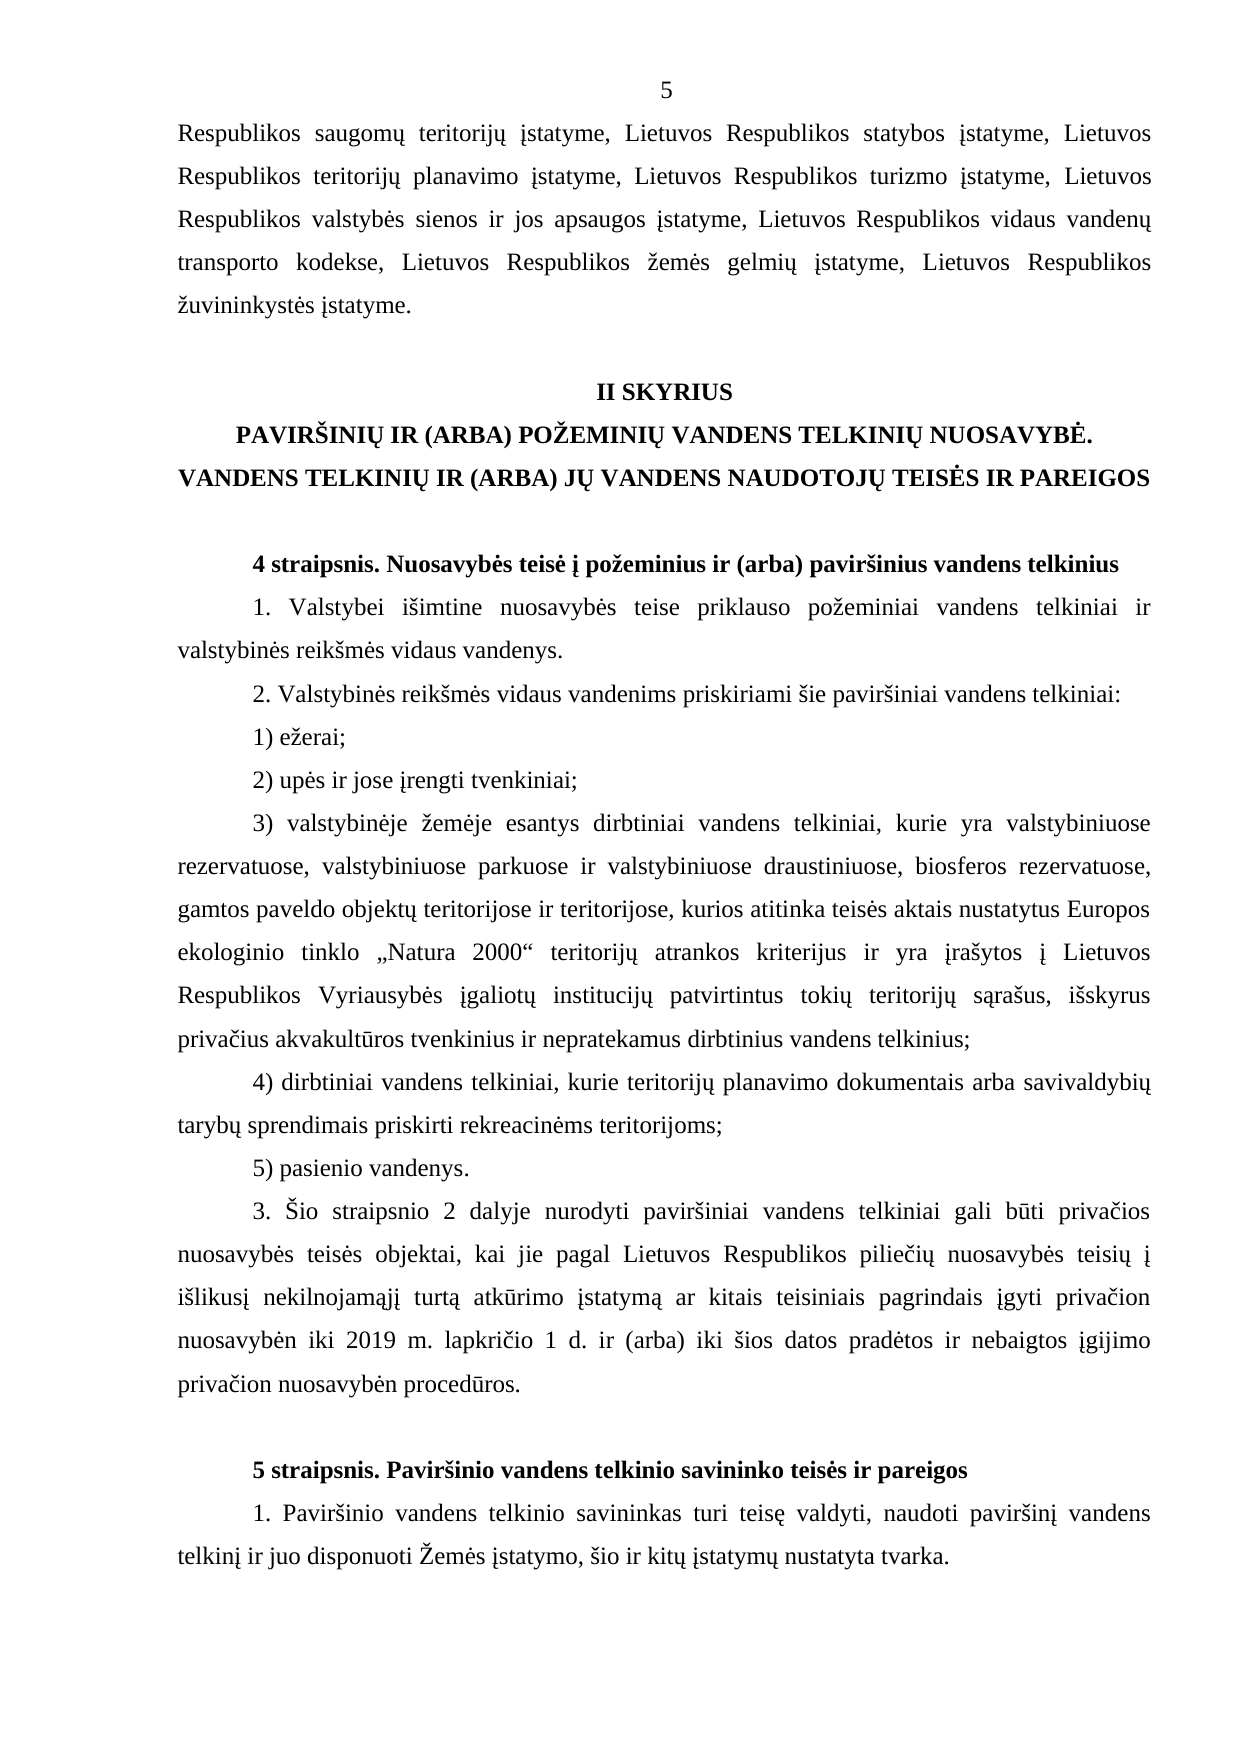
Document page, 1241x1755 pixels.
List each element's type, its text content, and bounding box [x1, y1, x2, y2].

text PAVIRŠINIŲ IR (ARBA) POŽEMINIŲ VANDENS TELKINIŲ NUOSAVYBĖ. VANDENS TELKINIŲ IR (ARBA) JŲ VANDENS NAUDOTOJŲ TEISĖS IR PAREIGOS [177, 420, 1152, 492]
text 3) valstybinėje žemėje esantys dirbtiniai vandens telkiniai, kurie yra valstybiniuose rezervatuose, valstybiniuose parkuose ir valstybiniuose draustiniuose, biosferos rezervatuose, gamtos paveldo objektų teritorijose ir teritorijose, kurios atitinka teisės aktais nustatytus Europos ekologinio tinklo „Natura 2000“ teritorijų atrankos kriterijus ir yra įrašytos į Lietuvos Respublikos Vyriausybės įgaliotų institucijų patvirtintus tokių teritorijų sąrašus, išskyrus privačius akvakultūros tvenkinius ir nepratekamus dirbtinius vandens telkinius; [177, 808, 1152, 1052]
text 3. Šio straipsnio 2 dalyje nurodyti paviršiniai vandens telkiniai gali būti privačios nuosavybės teisės objektai, kai jie pagal Lietuvos Respublikos piliečių nuosavybės teisių į išlikusį nekilnojamąjį turtą atkūrimo įstatymą ar kitais teisiniais pagrindais įgyti privačion nuosavybėn iki 2019 m. lapkričio 1 d. ir (arba) iki šios datos pradėtos ir nebaigtos įgijimo privačion nuosavybėn procedūros. [177, 1196, 1152, 1397]
text 5 straipsnis. Paviršinio vandens telkinio savininko teisės ir pareigos [177, 1455, 1152, 1484]
text 1. Valstybei išimtine nuosavybės teise priklauso požeminiai vandens telkiniai ir valstybinės reikšmės vidaus vandenys. [177, 592, 1152, 664]
text II SKYRIUS [177, 377, 1152, 406]
text 5) pasienio vandenys. [177, 1153, 1152, 1182]
text 4 straipsnis. Nuosavybės teisė į požeminius ir (arba) paviršinius vandens telkinius [177, 549, 1152, 578]
text 2) upės ir jose įrengti tvenkiniai; [177, 765, 1152, 794]
text 1. Paviršinio vandens telkinio savininkas turi teisę valdyti, naudoti paviršinį vandens telkinį ir juo disponuoti Žemės įstatymo, šio ir kitų įstatymų nustatyta tvarka. [177, 1498, 1152, 1570]
text 2. Valstybinės reikšmės vidaus vandenims priskiriami šie paviršiniai vandens telkiniai: [177, 679, 1152, 707]
text Respublikos saugomų teritorijų įstatyme, Lietuvos Respublikos statybos įstatyme, Lietuvos Respublikos teritorijų planavimo įstatyme, Lietuvos Respublikos turizmo įstatyme, Lietuvos Respublikos valstybės sienos ir jos apsaugos įstatyme, Lietuvos Respublikos vidaus vandenų transporto kodekse, Lietuvos Respublikos žemės gelmių įstatyme, Lietuvos Respublikos žuvininkystės įstatyme. [177, 118, 1152, 319]
text 1) ežerai; [177, 722, 1152, 751]
text 4) dirbtiniai vandens telkiniai, kurie teritorijų planavimo dokumentais arba savivaldybių tarybų sprendimais priskirti rekreacinėms teritorijoms; [177, 1067, 1152, 1139]
